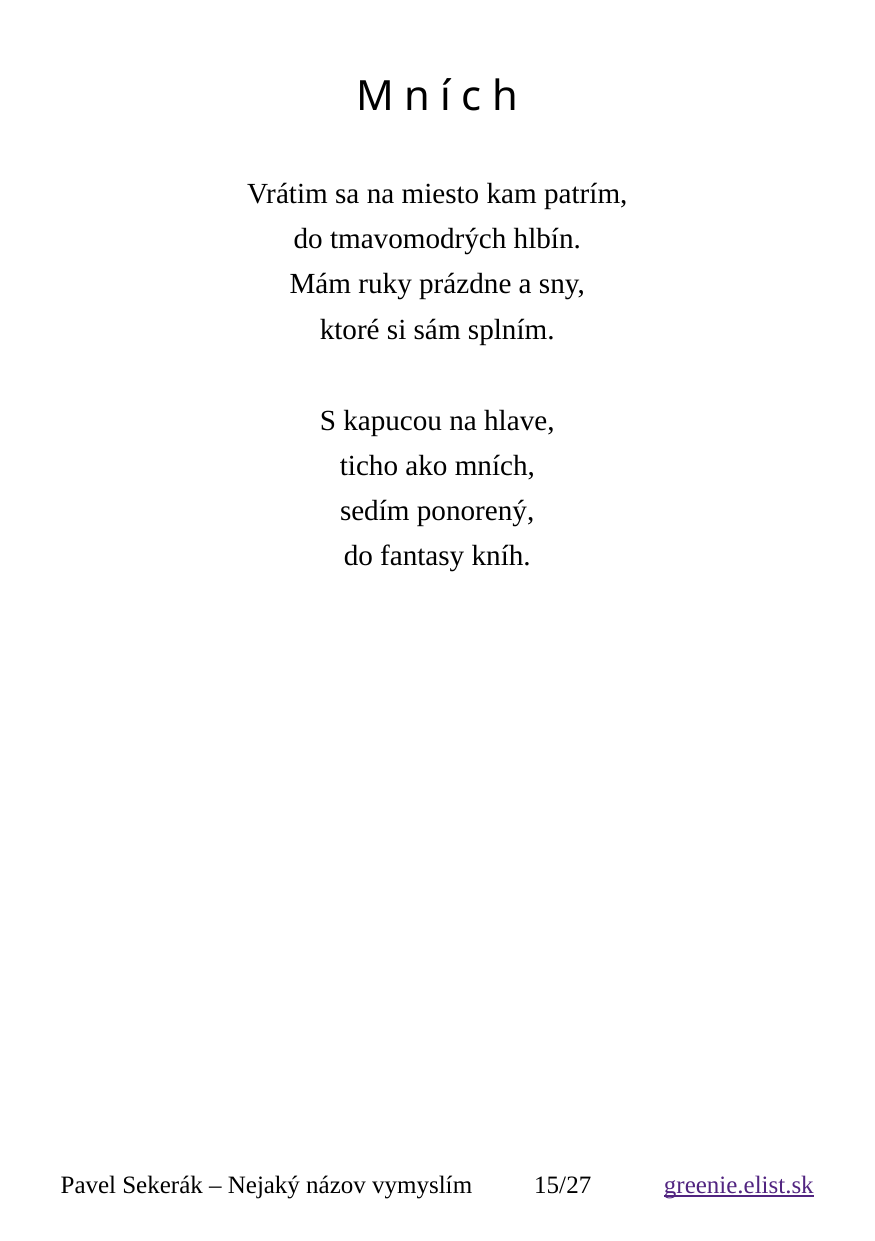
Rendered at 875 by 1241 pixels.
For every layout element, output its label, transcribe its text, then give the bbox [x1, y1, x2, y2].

text do fantasy kníh. [41, 538, 833, 572]
text ticho ako mních, [41, 448, 833, 481]
text sedím ponorený, [41, 493, 833, 527]
text S kapucou na hlave, [41, 403, 833, 436]
subtitle Mních [41, 66, 833, 123]
text do tmavomodrých hlbín. [41, 221, 833, 255]
text Mám ruky prázdne a sny, [41, 267, 833, 300]
text ktoré si sám splním. [41, 312, 833, 346]
text Vrátim sa na miesto kam patrím, [41, 176, 833, 209]
